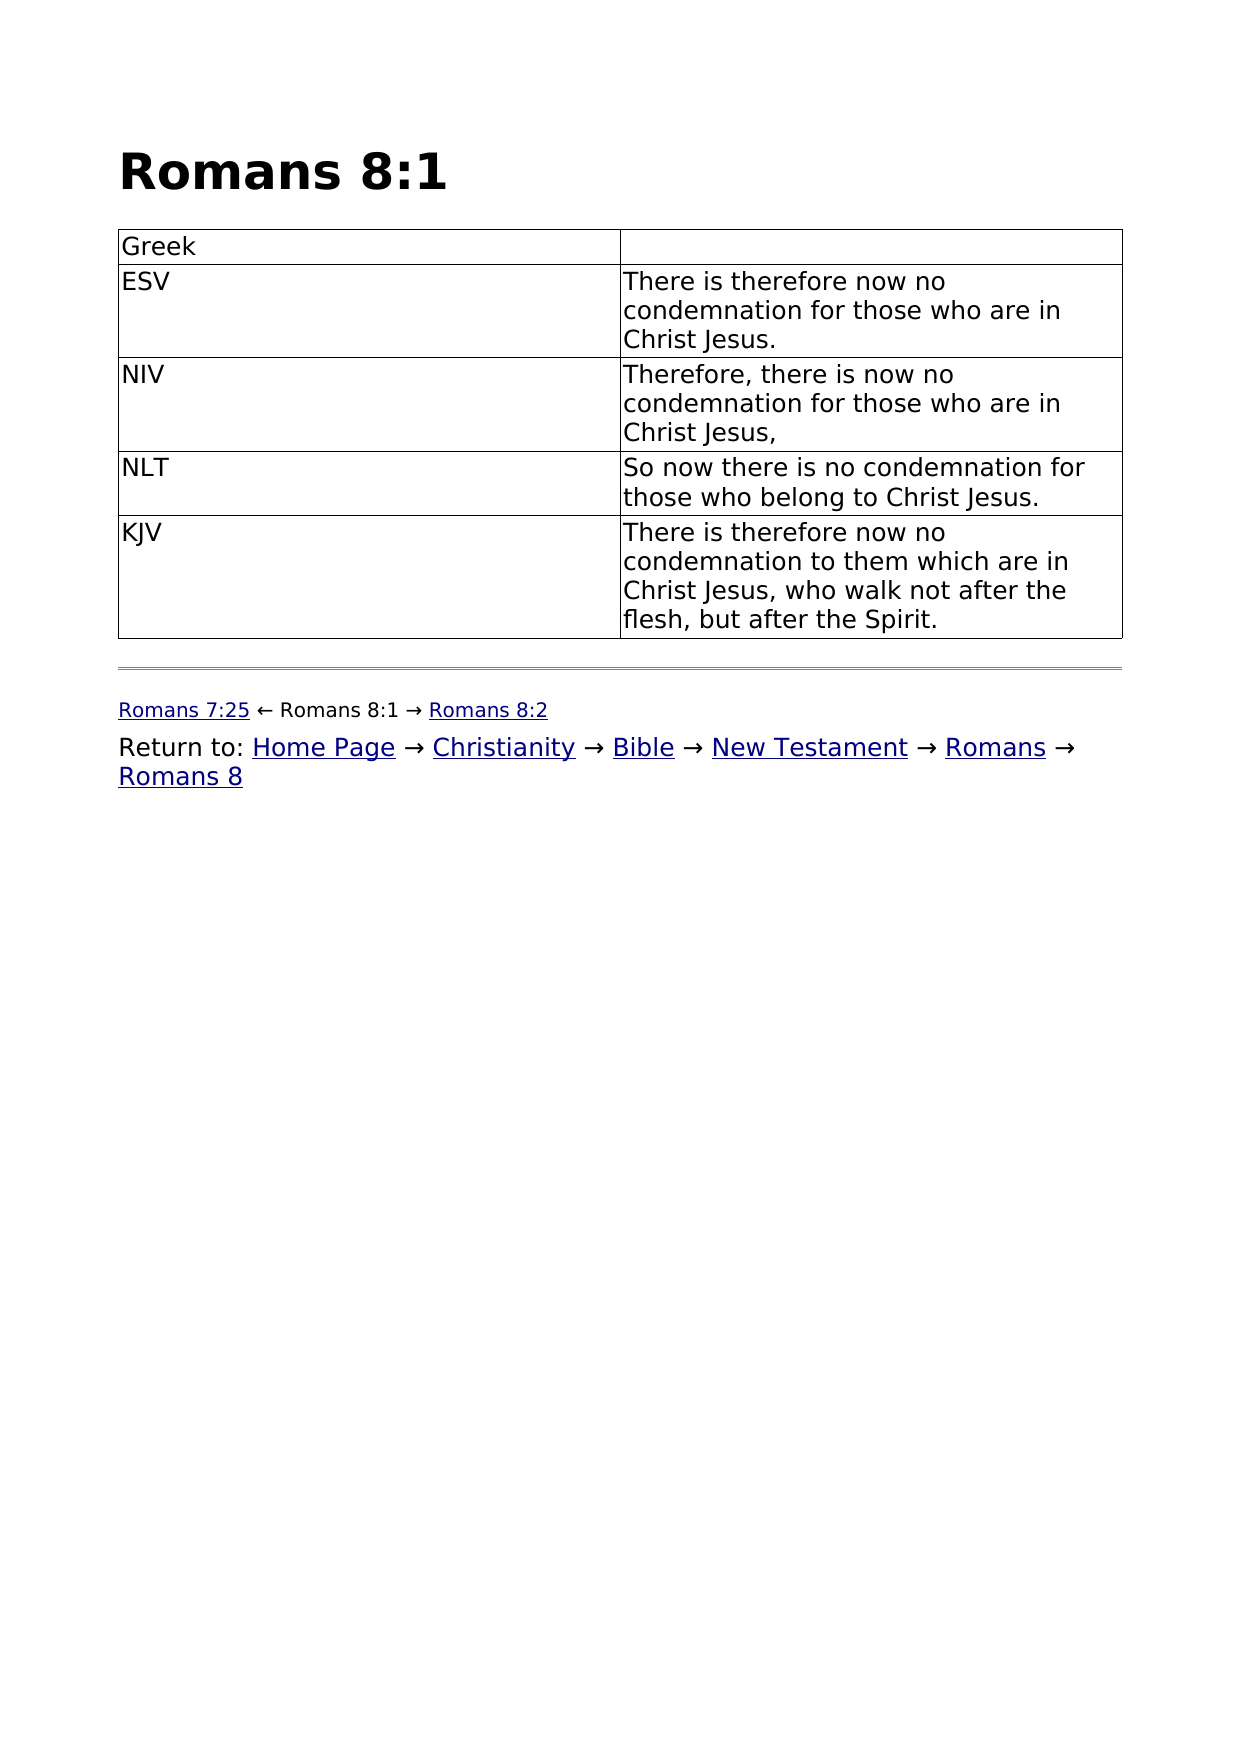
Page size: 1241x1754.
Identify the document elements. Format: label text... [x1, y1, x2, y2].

table_cell There is therefore now no condemnation for those who are in Christ Jesus. [621, 265, 1122, 357]
table_header [621, 230, 1122, 264]
table_cell Therefore, there is now no condemnation for those who are in Christ Jesus, [621, 358, 1122, 451]
table_cell NLT [119, 452, 620, 515]
table_cell So now there is no condemnation for those who belong to Christ Jesus. [621, 452, 1122, 515]
table_cell NIV [119, 358, 620, 451]
text Return to: Home Page → Christianity → Bible → New Testament → Romans → Romans 8 [118, 733, 1122, 791]
table_cell ESV [119, 265, 620, 357]
text Romans 7:25 ← Romans 8:1 → Romans 8:2 [118, 699, 1122, 733]
table_cell KJV [119, 516, 620, 637]
subtitle Romans 8:1 [118, 143, 1122, 201]
table_header Greek [119, 230, 620, 264]
table_cell There is therefore now no condemnation to them which are in Christ Jesus, who walk not after the flesh, but after the Spirit. [621, 516, 1122, 637]
